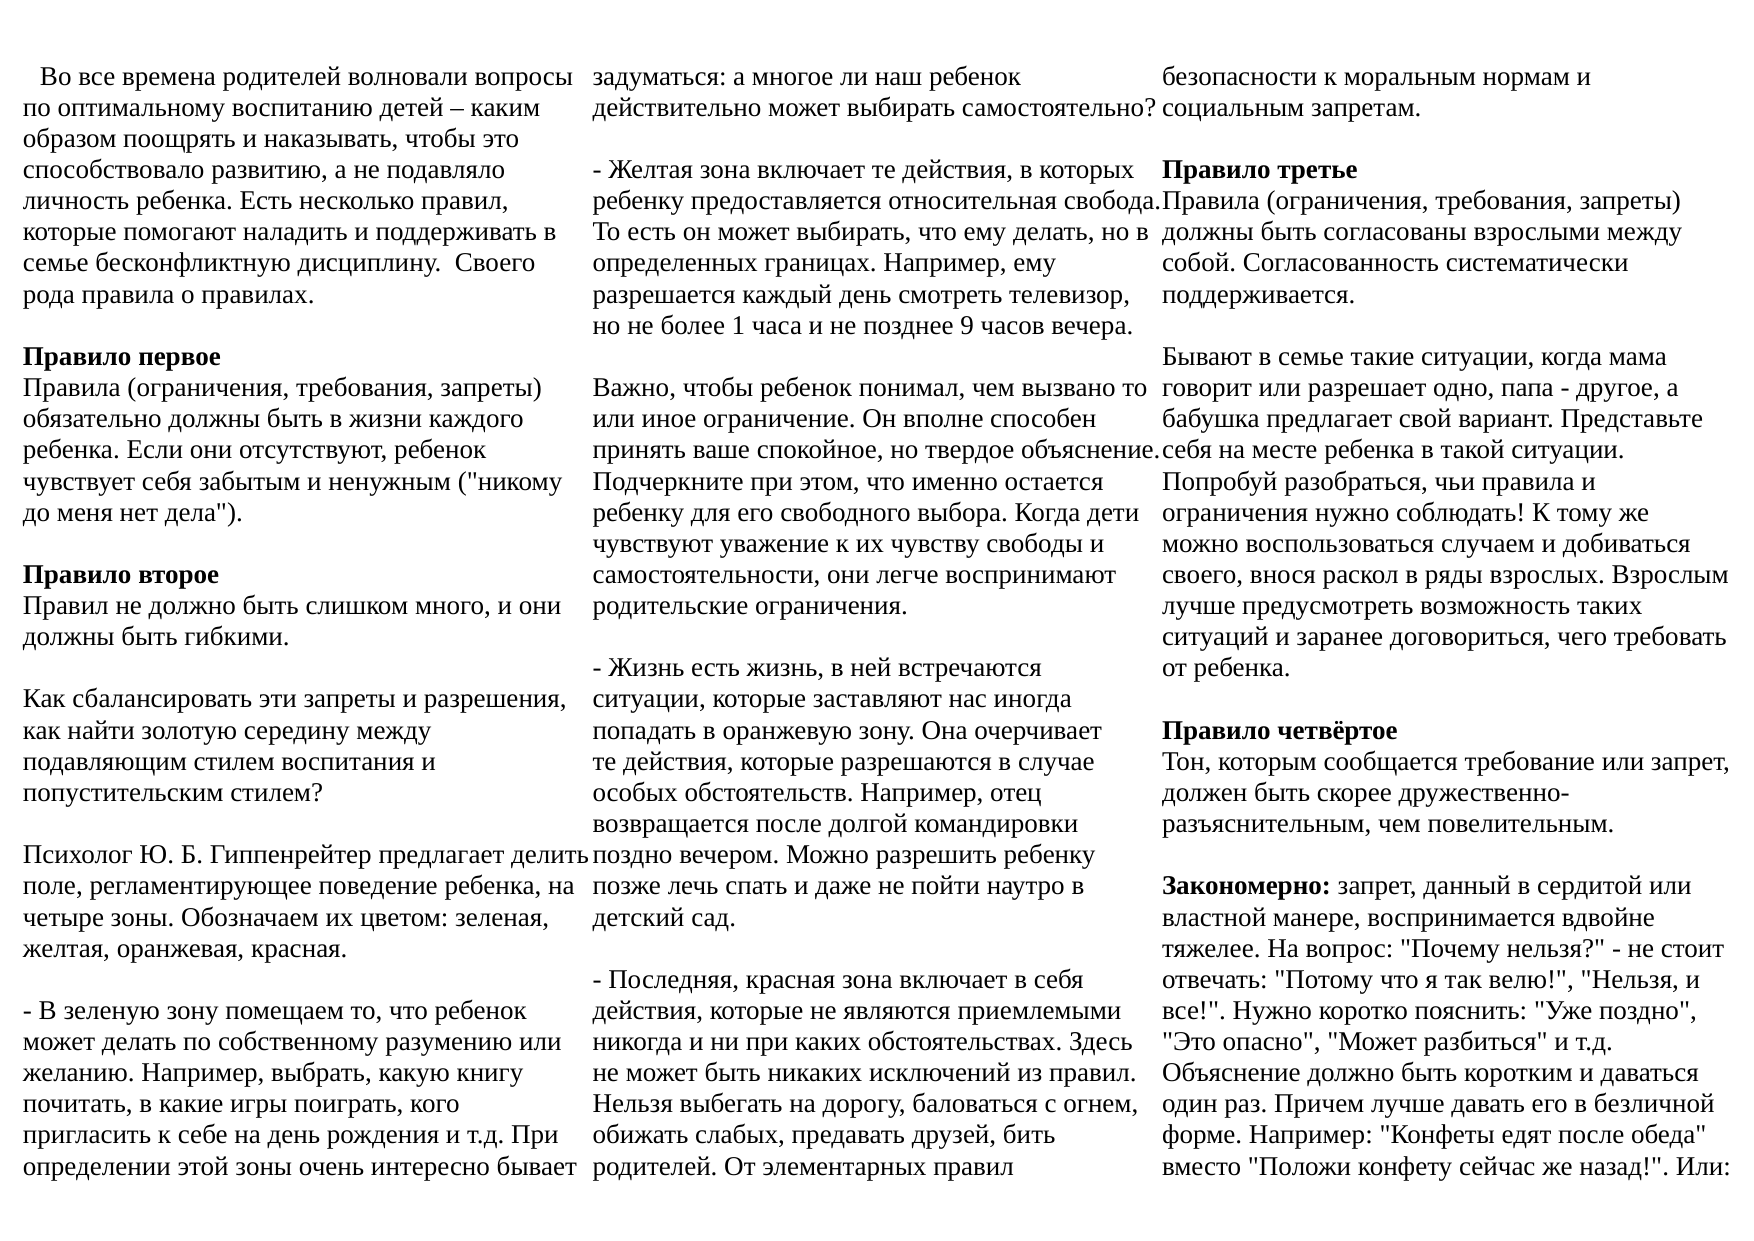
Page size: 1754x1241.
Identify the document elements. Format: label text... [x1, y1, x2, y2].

text безопасности к моральным нормам и социальным запретам. [1162, 60, 1732, 122]
text Психолог Ю. Б. Гиппенрейтер предлагает делить поле, регламентирующее поведение ребенка, на четыре зоны. Обозначаем их цветом: зеленая, желтая, оранжевая, красная. [23, 838, 592, 963]
text Правила (ограничения, требования, запреты) должны быть согласованы взрослыми между собой. Согласованность систематически поддерживается. [1162, 184, 1732, 309]
text Правило первое [23, 340, 592, 371]
text Правила (ограничения, требования, запреты) обязательно должны быть в жизни каждого ребенка. Если они отсутствуют, ребенок чувствует себя забытым и ненужным ("никому до меня нет дела"). [23, 371, 592, 527]
text Важно, чтобы ребенок понимал, чем вызвано то или иное ограничение. Он вполне способен принять ваше спокойное, но твердое объяснение. Подчеркните при этом, что именно остается ребенку для его свободного выбора. Когда дети чувствуют уважение к их чувству свободы и самостоятельности, они легче воспринимают родительские ограничения. [592, 371, 1162, 620]
text Правил не должно быть слишком много, и они должны быть гибкими. [23, 589, 592, 651]
text Во все времена родителей волновали вопросы по оптимальному воспитанию детей – каким образом поощрять и наказывать, чтобы это способствовало развитию, а не подавляло личность ребенка. Есть несколько правил, которые помогают наладить и поддерживать в семье бесконфликтную дисциплину. Своего рода правила о правилах. [23, 60, 592, 309]
text - Желтая зона включает те действия, в которых ребенку предоставляется относительная свобода. То есть он может выбирать, что ему делать, но в определенных границах. Например, ему разрешается каждый день смотреть телевизор, но не более 1 часа и не позднее 9 часов вечера. [592, 153, 1162, 340]
text задуматься: а многое ли наш ребенок действительно может выбирать самостоятельно? [592, 60, 1162, 122]
text Закономерно: запрет, данный в сердитой или властной манере, воспринимается вдвойне тяжелее. На вопрос: "Почему нельзя?" - не стоит отвечать: "Потому что я так велю!", "Нельзя, и все!". Нужно коротко пояснить: "Уже поздно", "Это опасно", "Может разбиться" и т.д. Объяснение должно быть коротким и даваться один раз. Причем лучше давать его в безличной форме. Например: "Конфеты едят после обеда" вместо "Положи конфету сейчас же назад!". Или: [1162, 869, 1732, 1181]
text - Последняя, красная зона включает в себя действия, которые не являются приемлемыми никогда и ни при каких обстоятельствах. Здесь не может быть никаких исключений из правил. Нельзя выбегать на дорогу, баловаться с огнем, обижать слабых, предавать друзей, бить родителей. От элементарных правил [592, 963, 1162, 1181]
text Правило третье [1162, 153, 1732, 184]
text - Жизнь есть жизнь, в ней встречаются ситуации, которые заставляют нас иногда попадать в оранжевую зону. Она очерчивает те действия, которые разрешаются в случае особых обстоятельств. Например, отец возвращается после долгой командировки поздно вечером. Можно разрешить ребенку позже лечь спать и даже не пойти наутро в детский сад. [592, 651, 1162, 932]
text Бывают в семье такие ситуации, когда мама говорит или разрешает одно, папа - другое, а бабушка предлагает свой вариант. Представьте себя на месте ребенка в такой ситуации. Попробуй разобраться, чьи правила и ограничения нужно соблюдать! К тому же можно воспользоваться случаем и добиваться своего, внося раскол в ряды взрослых. Взрослым лучше предусмотреть возможность таких ситуаций и заранее договориться, чего требовать от ребенка. [1162, 340, 1732, 683]
text - В зеленую зону помещаем то, что ребенок может делать по собственному разумению или желанию. Например, выбрать, какую книгу почитать, в какие игры поиграть, кого пригласить к себе на день рождения и т.д. При определении этой зоны очень интересно бывает [23, 994, 592, 1181]
text Правило четвёртое [1162, 714, 1732, 745]
text Тон, которым сообщается требование или запрет, должен быть скорее дружественно-разъяснительным, чем повелительным. [1162, 745, 1732, 838]
text Как сбалансировать эти запреты и разрешения, как найти золотую середину между подавляющим стилем воспитания и попустительским стилем? [23, 683, 592, 807]
text Правило второе [23, 558, 592, 589]
